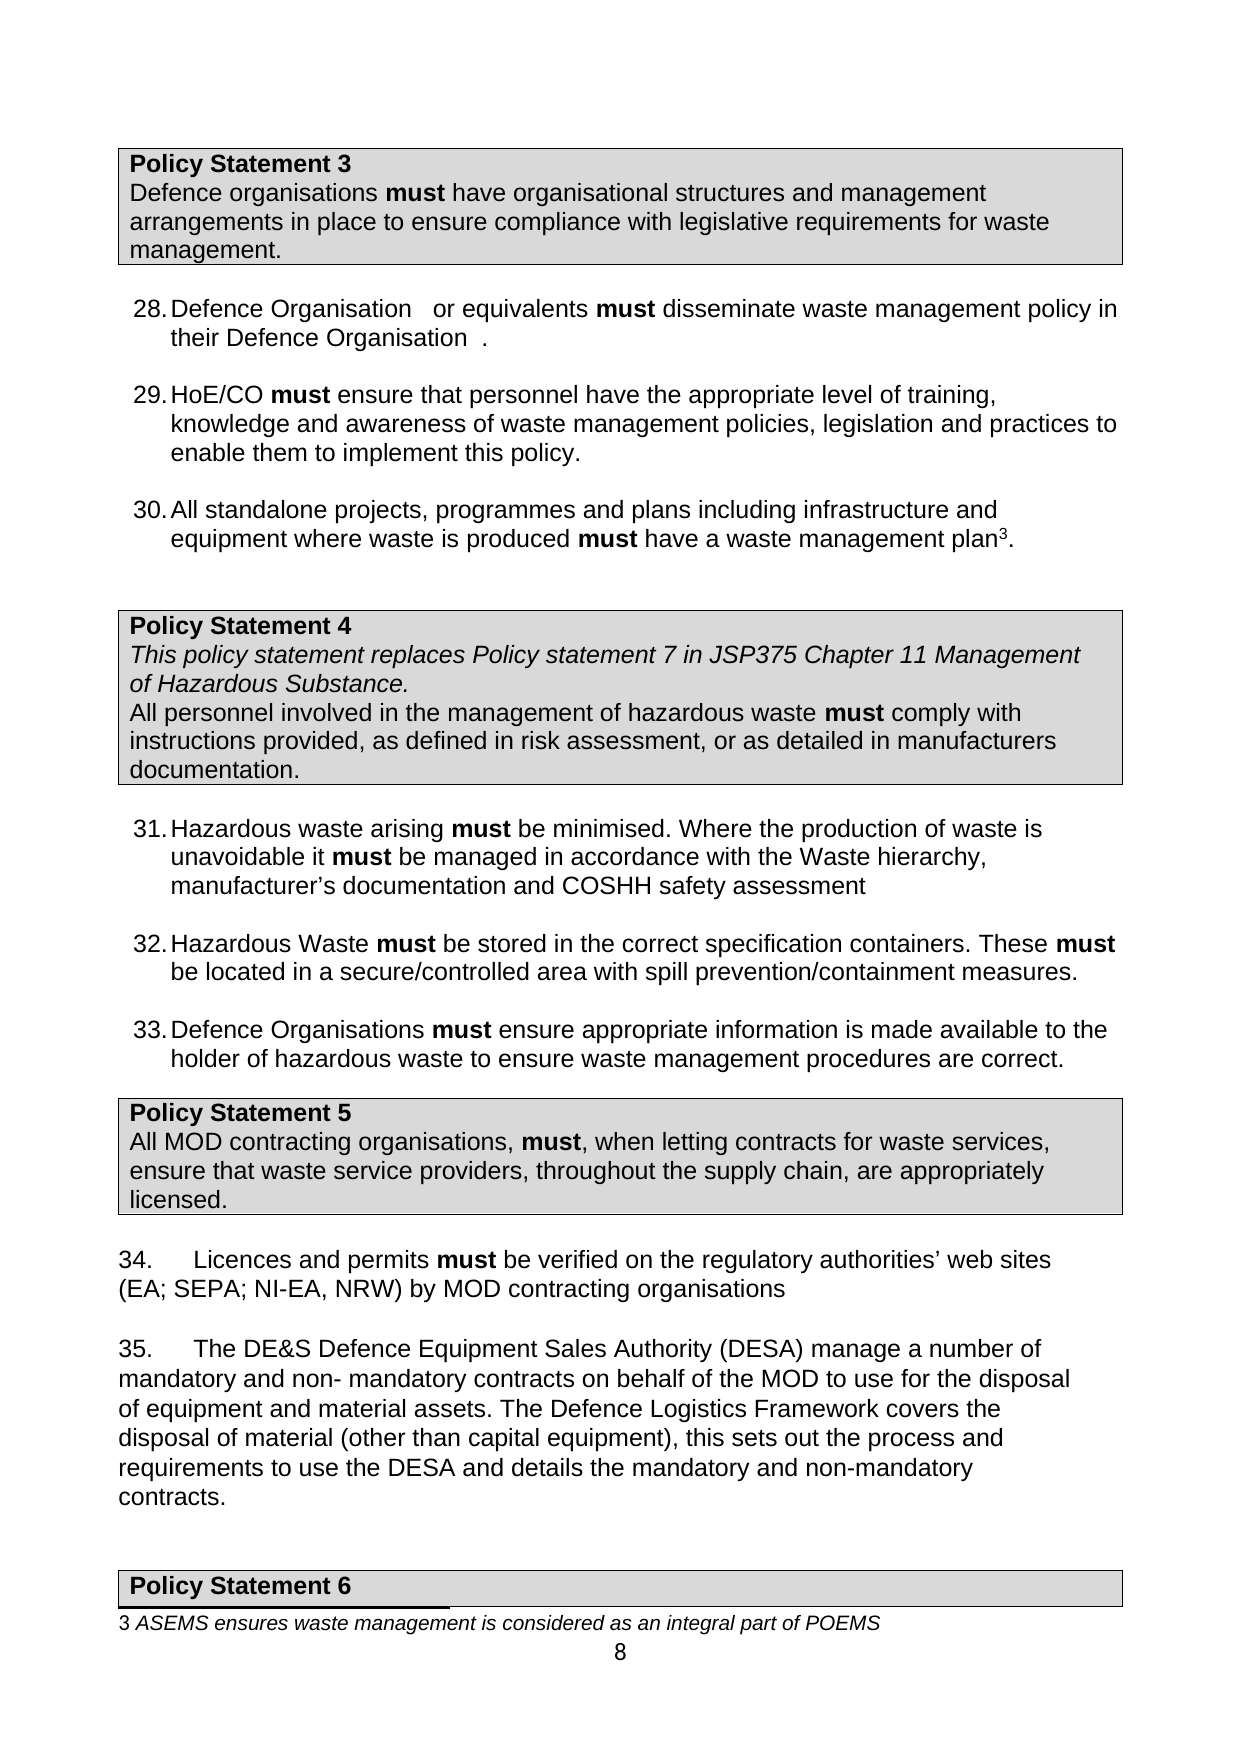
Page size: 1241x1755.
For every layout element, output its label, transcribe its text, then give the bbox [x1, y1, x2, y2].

list Defence Organisations must ensure appropriate information is made available to the holder of hazardous waste to ensure waste management procedures are correct. [133, 1015, 1122, 1072]
list Hazardous Waste must be stored in the correct specification containers. These must be located in a secure/controlled area with spill prevention/containment measures. [133, 929, 1122, 986]
table_header Policy Statement 6 [119, 1571, 1122, 1606]
list Defence Organisation or equivalents must disseminate waste management policy in their Defence Organisation . [133, 294, 1122, 352]
list Licences and permits must be verified on the regulatory authorities’ web sites (EA; SEPA; NI-EA, NRW) by MOD contracting organisations [118, 1244, 1079, 1303]
list The DE&S Defence Equipment Sales Authority (DESA) manage a number of mandatory and non- mandatory contracts on behalf of the MOD to use for the disposal of equipment and material assets. The Defence Logistics Framework covers the disposal of material (other than capital equipment), this sets out the process and requirements to use the DESA and details the mandatory and non-mandatory contracts. [118, 1334, 1079, 1511]
list All standalone projects, programmes and plans including infrastructure and equipment where waste is produced must have a waste management plan. [133, 495, 1122, 553]
table_header Policy Statement 5 All MOD contracting organisations, must, when letting contracts for waste services, ensure that waste service providers, throughout the supply chain, are appropriately licensed. [119, 1099, 1122, 1213]
list ASEMS ensures waste management is considered as an integral part of POEMS [118, 1608, 1122, 1636]
table_header Policy Statement 4 This policy statement replaces Policy statement 7 in JSP375 Chapter 11 Management of Hazardous Substance. All personnel involved in the management of hazardous waste must comply with instructions provided, as defined in risk assessment, or as detailed in manufacturers documentation. [119, 611, 1122, 784]
list Hazardous waste arising must be minimised. Where the production of waste is unavoidable it must be managed in accordance with the Waste hierarchy, manufacturer’s documentation and COSHH safety assessment [133, 814, 1122, 900]
table_header Policy Statement 3 Defence organisations must have organisational structures and management arrangements in place to ensure compliance with legislative requirements for waste management. [119, 149, 1122, 264]
list HoE/CO must ensure that personnel have the appropriate level of training, knowledge and awareness of waste management policies, legislation and practices to enable them to implement this policy. [133, 380, 1122, 467]
